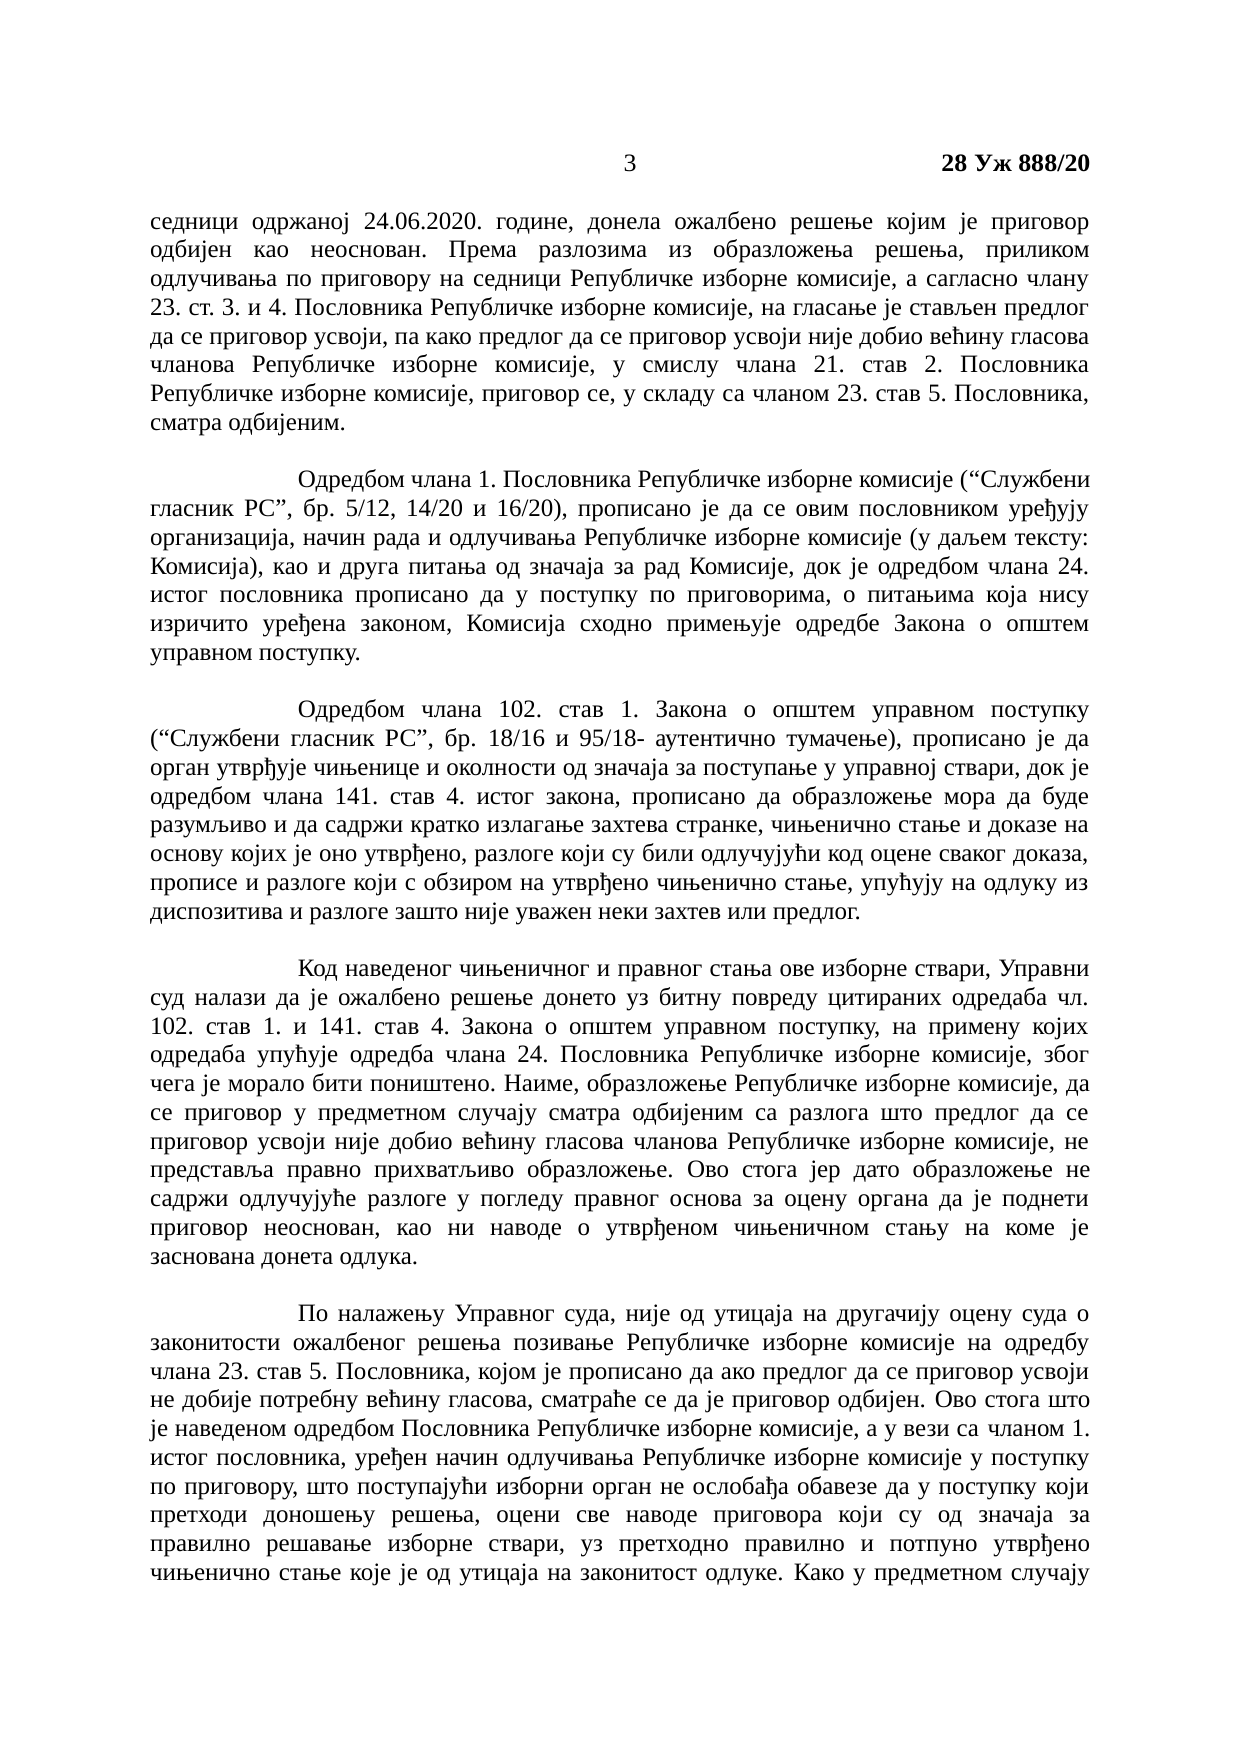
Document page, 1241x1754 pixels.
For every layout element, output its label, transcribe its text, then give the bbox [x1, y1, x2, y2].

text Одредбом члана 102. став 1. Закона о општем управном поступку (“Службени гласник РС”, бр. 18/16 и 95/18- аутентично тумачење), прописано је да орган утврђује чињенице и околности од значаја за поступање у управној ствари, док је одредбом члана 141. став 4. истог закона, прописано да образложење мора да буде разумљиво и да садржи кратко излагање захтева странке, чињенично стање и доказе на основу којих је оно утврђено, разлоге који су били одлучујући код оцене сваког доказа, прописе и разлоге који с обзиром на утврђено чињенично стање, упућују на одлуку из диспозитива и разлоге зашто није уважен неки захтев или предлог. [150, 694, 1090, 924]
text седници одржаној 24.06.2020. године, донела ожалбено решење којим је приговор одбијен као неоснован. Према разлозима из образложења решења, приликом одлучивања по приговору на седници Републичке изборне комисије, а сагласно члану 23. ст. 3. и 4. Пословника Републичке изборне комисије, на гласање је стављен предлог да се приговор усвоји, па како предлог да се приговор усвоји није добио већину гласова чланова Републичке изборне комисије, у смислу члана 21. став 2. Пословника Републичке изборне комисије, приговор се, у складу са чланом 23. став 5. Пословника, сматра одбијеним. [150, 206, 1090, 436]
text По налажењу Управног суда, није од утицаја на другачију оцену суда о законитости ожалбеног решења позивање Републичке изборне комисије на одредбу члана 23. став 5. Пословника, којом је прописано да ако предлог да се приговор усвоји не добије потребну већину гласова, сматраће се да је приговор одбијен. Ово стога што је наведеном одредбом Пословника Републичке изборне комисије, а у вези са чланом 1. истог пословника, уређен начин одлучивања Републичке изборне комисије у поступку по приговору, што поступајући изборни орган не ослобађа обавезе да у поступку који претходи доношењу решења, оцени све наводе приговора који су од значаја за правилно решавање изборне ствари, уз претходно правилно и потпуно утврђено чињенично стање које је од утицаја на законитост одлуке. Како у предметном случају [150, 1298, 1090, 1586]
text Код наведеног чињеничног и правног стања ове изборне ствари, Управни суд налази да је ожалбено решење донето уз битну повреду цитираних одредаба чл. 102. став 1. и 141. став 4. Закона о општем управном поступку, на примену којих одредаба упућује одредба члана 24. Пословника Републичке изборне комисије, због чега је морало бити поништено. Наиме, образложење Републичке изборне комисије, да се приговор у предметном случају сматра одбијеним са разлога што предлог да се приговор усвоји није добио већину гласова чланова Републичке изборне комисије, не представља правно прихватљиво образложење. Ово стога јер дато образложење не садржи одлучујуће разлоге у погледу правног основа за оцену органа да је поднети приговор неоснован, као ни наводе о утврђеном чињеничном стању на коме је заснована донета одлука. [150, 953, 1090, 1269]
text Одредбом члана 1. Пословника Републичке изборне комисије (“Службени гласник РС”, бр. 5/12, 14/20 и 16/20), прописано је да се овим пословником уређују организација, начин рада и одлучивања Републичке изборне комисије (у даљем тексту: Комисија), као и друга питања од значаја за рад Комисије, док је одредбом члана 24. истог пословника прописано да у поступку по приговорима, о питањима која нису изричито уређена законом, Комисија сходно примењује одредбе Закона о општем управном поступку. [150, 464, 1090, 666]
